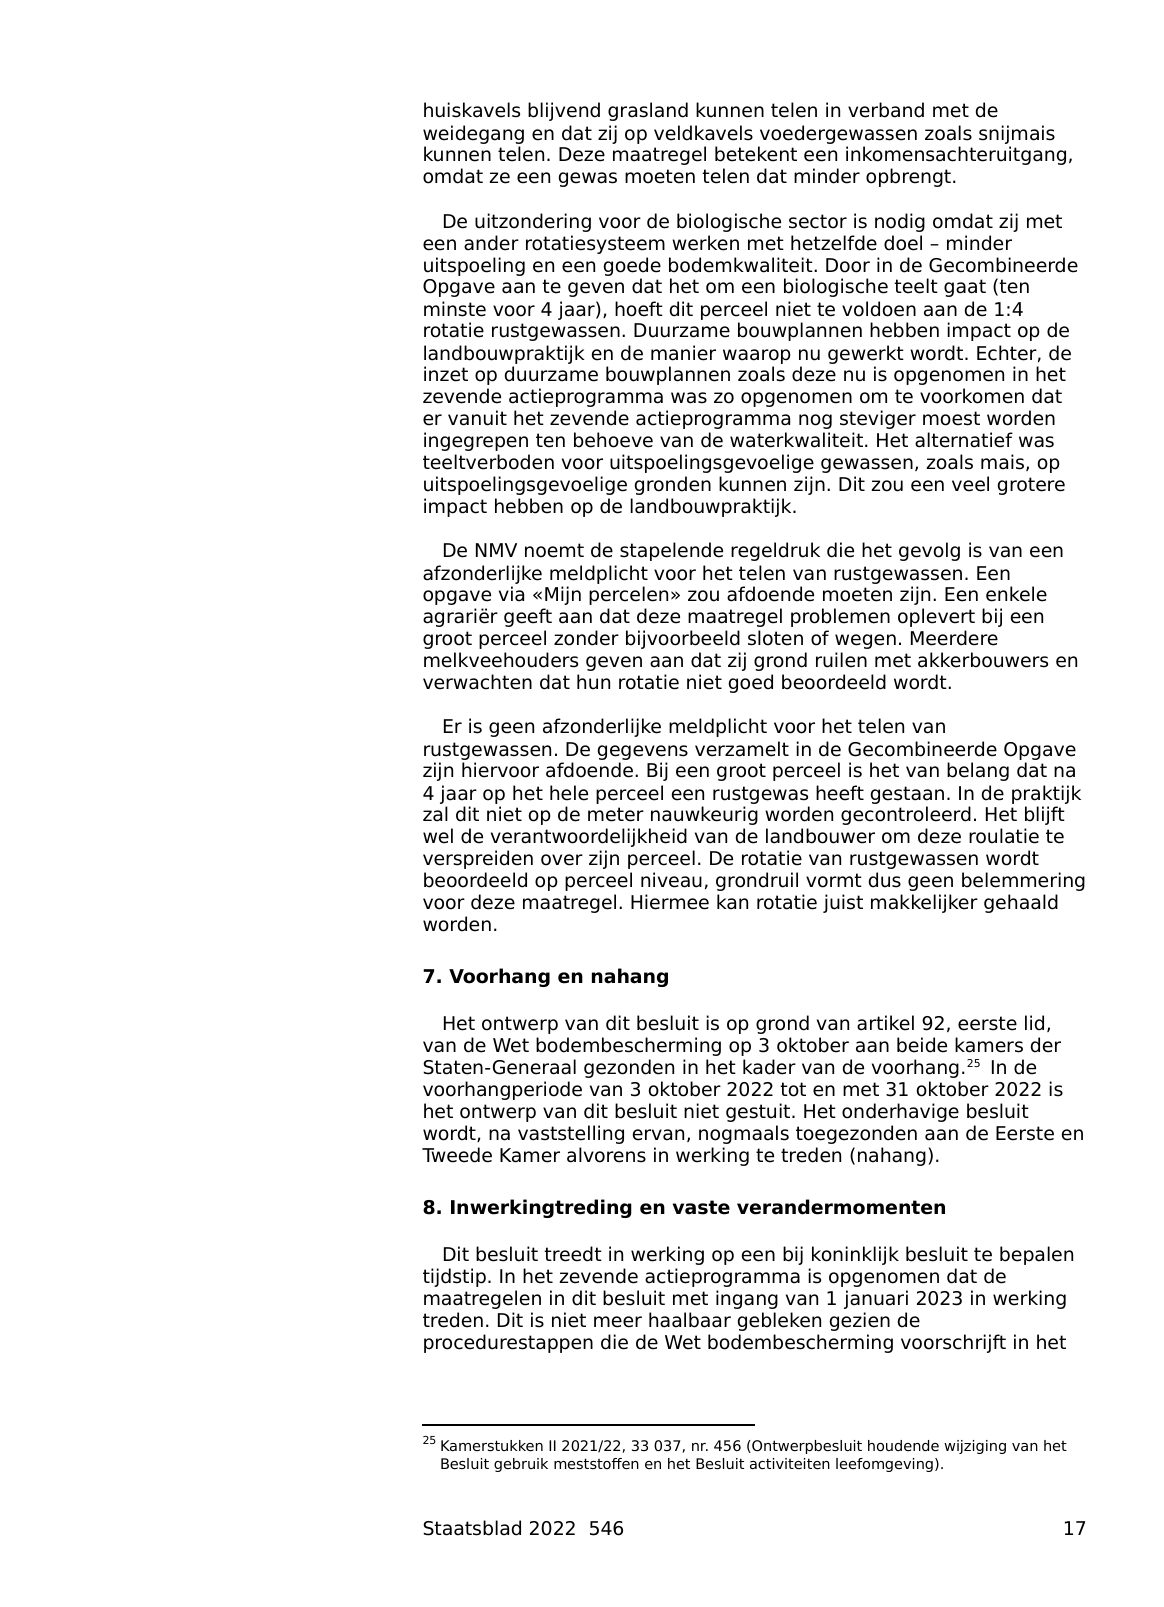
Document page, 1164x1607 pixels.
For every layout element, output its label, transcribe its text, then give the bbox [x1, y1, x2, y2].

text huiskavels blijvend grasland kunnen telen in verband met de weidegang en dat zij op veldkavels voedergewassen zoals snijmais kunnen telen. Deze maatregel betekent een inkomensachteruitgang, omdat ze een gewas moeten telen dat minder opbrengt. [422, 100, 1087, 188]
text De uitzondering voor de biologische sector is nodig omdat zij met een ander rotatiesysteem werken met hetzelfde doel – minder uitspoeling en een goede bodemkwaliteit. Door in de Gecombineerde Opgave aan te geven dat het om een biologische teelt gaat (ten minste voor 4 jaar), hoeft dit perceel niet te voldoen aan de 1:4 rotatie rustgewassen. Duurzame bouwplannen hebben impact op de landbouwpraktijk en de manier waarop nu gewerkt wordt. Echter, de inzet op duurzame bouwplannen zoals deze nu is opgenomen in het zevende actieprogramma was zo opgenomen om te voorkomen dat er vanuit het zevende actieprogramma nog steviger moest worden ingegrepen ten behoeve van de waterkwaliteit. Het alternatief was teeltverboden voor uitspoelingsgevoelige gewassen, zoals mais, op uitspoelingsgevoelige gronden kunnen zijn. Dit zou een veel grotere impact hebben op de landbouwpraktijk. [422, 211, 1087, 518]
text Er is geen afzonderlijke meldplicht voor het telen van rustgewassen. De gegevens verzamelt in de Gecombineerde Opgave zijn hiervoor afdoende. Bij een groot perceel is het van belang dat na 4 jaar op het hele perceel een rustgewas heeft gestaan. In de praktijk zal dit niet op de meter nauwkeurig worden gecontroleerd. Het blijft wel de verantwoordelijkheid van de landbouwer om deze roulatie te verspreiden over zijn perceel. De rotatie van rustgewassen wordt beoordeeld op perceel niveau, grondruil vormt dus geen belemmering voor deze maatregel. Hiermee kan rotatie juist makkelijker gehaald worden. [422, 716, 1087, 936]
text Kamerstukken II 2021/22, 33 037, nr. 456 (Ontwerpbesluit houdende wijziging van het Besluit gebruik meststoffen en het Besluit activiteiten leefomgeving). [422, 1434, 1087, 1473]
text De NMV noemt de stapelende regeldruk die het gevolg is van een afzonderlijke meldplicht voor het telen van rustgewassen. Een opgave via «Mijn percelen» zou afdoende moeten zijn. Een enkele agrariër geeft aan dat deze maatregel problemen oplevert bij een groot perceel zonder bijvoorbeeld sloten of wegen. Meerdere melkveehouders geven aan dat zij grond ruilen met akkerbouwers en verwachten dat hun rotatie niet goed beoordeeld wordt. [422, 540, 1087, 694]
text Het ontwerp van dit besluit is op grond van artikel 92, eerste lid, van de Wet bodembescherming op 3 oktober aan beide kamers der Staten-Generaal gezonden in het kader van de voorhang. In de voorhangperiode van 3 oktober 2022 tot en met 31 oktober 2022 is het ontwerp van dit besluit niet gestuit. Het onderhavige besluit wordt, na vaststelling ervan, nogmaals toegezonden aan de Eerste en Tweede Kamer alvorens in werking te treden (nahang). [422, 1013, 1087, 1167]
subtitle 7. Voorhang en nahang [422, 966, 1087, 988]
subtitle 8. Inwerkingtreding en vaste verandermomenten [422, 1197, 1087, 1219]
text Dit besluit treedt in werking op een bij koninklijk besluit te bepalen tijdstip. In het zevende actieprogramma is opgenomen dat de maatregelen in dit besluit met ingang van 1 januari 2023 in werking treden. Dit is niet meer haalbaar gebleken gezien de procedurestappen die de Wet bodembescherming voorschrijft in het [422, 1244, 1087, 1354]
